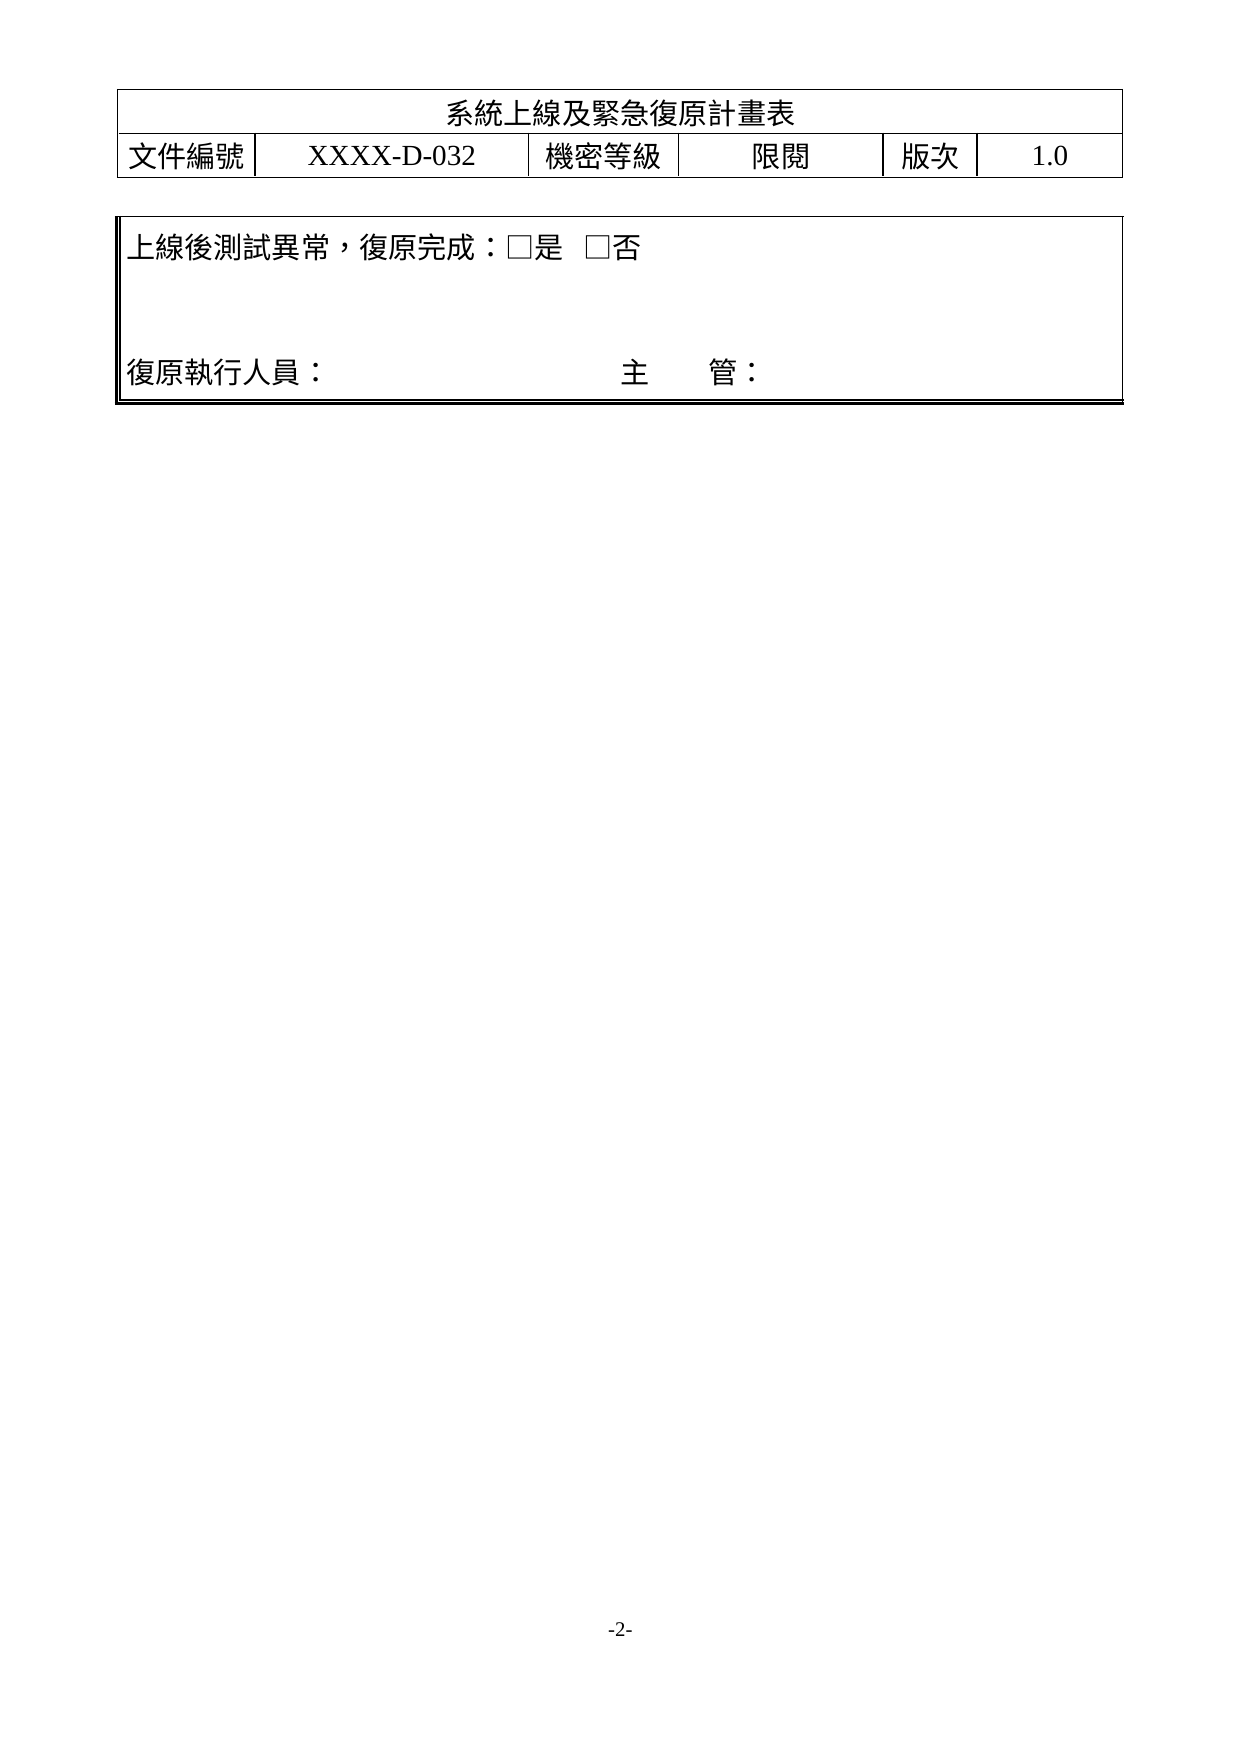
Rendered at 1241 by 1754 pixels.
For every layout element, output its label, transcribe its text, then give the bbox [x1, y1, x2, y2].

table_cell 上線後測試異常，復原完成：□是 □否 復原執行人員： 主 管： [121, 217, 1122, 399]
